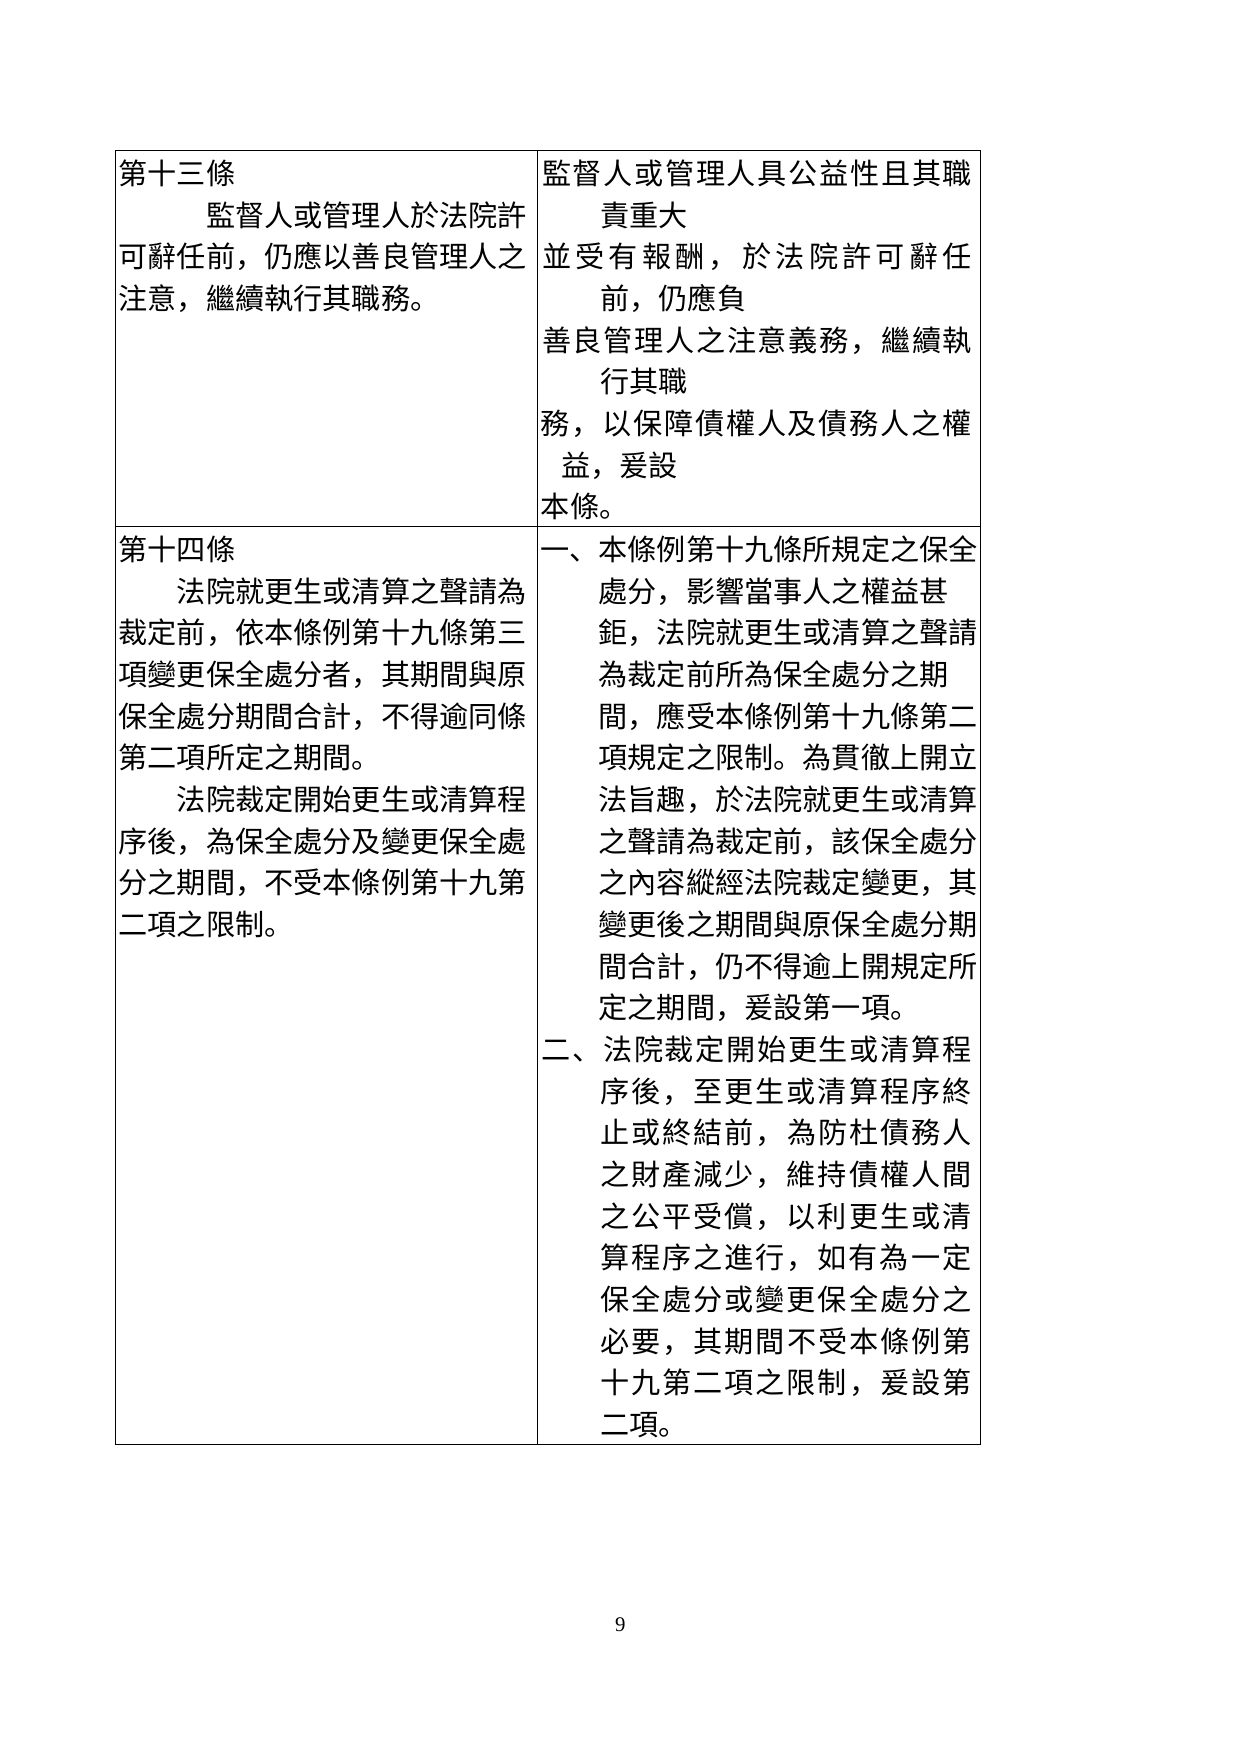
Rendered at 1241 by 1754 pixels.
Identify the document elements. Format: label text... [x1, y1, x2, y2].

table_cell 一、本條例第十九條所規定之保全處分，影響當事人之權益甚鉅，法院就更生或清算之聲請為裁定前所為保全處分之期間，應受本條例第十九條第二項規定之限制。為貫徹上開立法旨趣，於法院就更生或清算之聲請為裁定前，該保全處分之內容縱經法院裁定變更，其變更後之期間與原保全處分期間合計，仍不得逾上開規定所定之期間，爰設第一項。 二、法院裁定開始更生或清算程序後，至更生或清算程序終止或終結前，為防杜債務人之財產減少，維持債權人間之公平受償，以利更生或清算程序之進行，如有為一定保全處分或變更保全處分之必要，其期間不受本條例第十九第二項之限制，爰設第二項。 [538, 527, 980, 1444]
table_cell 第十三條 監督人或管理人於法院許可辭任前，仍應以善良管理人之注意，繼續執行其職務。 [116, 151, 537, 526]
table_cell 監督人或管理人具公益性且其職責重大 並受有報酬，於法院許可辭任前，仍應負 善良管理人之注意義務，繼續執行其職 務，以保障債權人及債務人之權益，爰設 本條。 [538, 151, 980, 526]
table_cell 第十四條 法院就更生或清算之聲請為裁定前，依本條例第十九條第三項變更保全處分者，其期間與原保全處分期間合計，不得逾同條第二項所定之期間。 法院裁定開始更生或清算程序後，為保全處分及變更保全處分之期間，不受本條例第十九第二項之限制。 [116, 527, 537, 1444]
